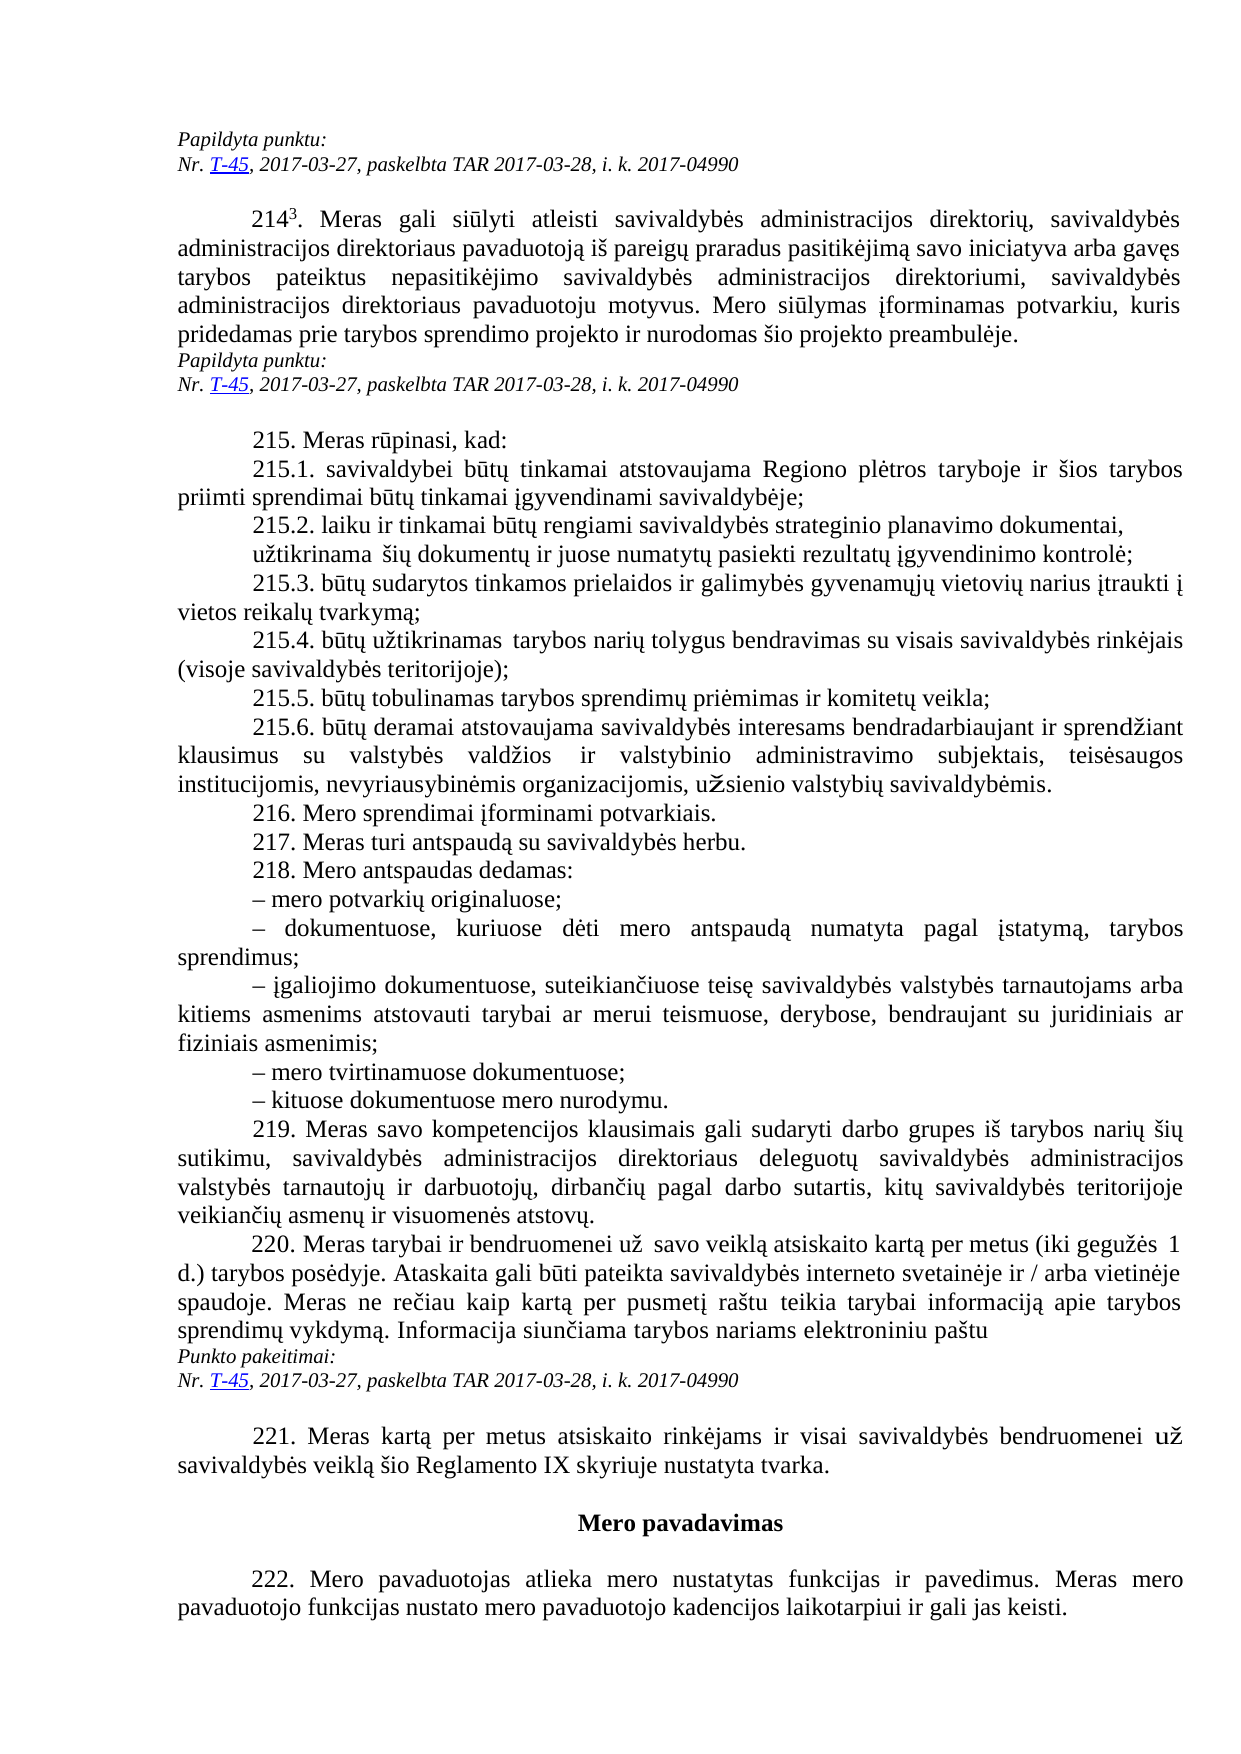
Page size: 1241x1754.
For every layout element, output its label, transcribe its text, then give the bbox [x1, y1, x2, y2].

text Punkto pakeitimai: [177, 1344, 1181, 1368]
text Mero pavadavimas [177, 1508, 1183, 1537]
text 215. Meras rūpinasi, kad: [177, 425, 1183, 454]
text 215.3. būtų sudarytos tinkamos prielaidos ir galimybės gyvenamųjų vietovių narius įtraukti į vietos reikalų tvarkymą; [177, 568, 1183, 626]
text Papildyta punktu: [177, 127, 1181, 151]
text 217. Meras turi antspaudą su savivaldybės herbu. [177, 827, 1183, 856]
text Nr. T-45, 2017-03-27, paskelbta TAR 2017-03-28, i. k. 2017-04990 [177, 372, 1181, 396]
text 215.6. būtų deramai atstovaujama savivaldybės interesams bendradarbiaujant ir sprendžiant klausimus su valstybės valdžios ir valstybinio administravimo subjektais, teisėsaugos institucijomis, nevyriausybinėmis organizacijomis, užsienio valstybių savivaldybėmis. [177, 712, 1183, 798]
text 216. Mero sprendimai įforminami potvarkiais. [177, 798, 1183, 827]
text – dokumentuose, kuriuose dėti mero antspaudą numatyta pagal įstatymą, tarybos sprendimus; [177, 913, 1183, 971]
text 215.2. laiku ir tinkamai būtų rengiami savivaldybės strateginio planavimo dokumentai, [177, 511, 1183, 539]
text 2143. Meras gali siūlyti atleisti savivaldybės administracijos direktorių, savivaldybės administracijos direktoriaus pavaduotoją iš pareigų praradus pasitikėjimą savo iniciatyva arba gavęs tarybos pateiktus nepasitikėjimo savivaldybės administracijos direktoriumi, savivaldybės administracijos direktoriaus pavaduotoju motyvus. Mero siūlymas įforminamas potvarkiu, kuris pridedamas prie tarybos sprendimo projekto ir nurodomas šio projekto preambulėje. [177, 204, 1181, 348]
text 219. Meras savo kompetencijos klausimais gali sudaryti darbo grupes iš tarybos narių šių sutikimu, savivaldybės administracijos direktoriaus deleguotų savivaldybės administracijos valstybės tarnautojų ir darbuotojų, dirbančių pagal darbo sutartis, kitų savivaldybės teritorijoje veikiančių asmenų ir visuomenės atstovų. [177, 1114, 1183, 1229]
text 220. Meras tarybai ir bendruomenei už savo veiklą atsiskaito kartą per metus (iki gegužės 1 d.) tarybos posėdyje. Ataskaita gali būti pateikta savivaldybės interneto svetainėje ir / arba vietinėje spaudoje. Meras ne rečiau kaip kartą per pusmetį raštu teikia tarybai informaciją apie tarybos sprendimų vykdymą. Informacija siunčiama tarybos nariams elektroniniu paštu [177, 1229, 1181, 1344]
text 221. Meras kartą per metus atsiskaito rinkėjams ir visai savivaldybės bendruomenei už savivaldybės veiklą šio Reglamento IX skyriuje nustatyta tvarka. [177, 1421, 1183, 1479]
text užtikrinama šių dokumentų ir juose numatytų pasiekti rezultatų įgyvendinimo kontrolė; [177, 539, 1183, 568]
text – kituose dokumentuose mero nurodymu. [177, 1086, 1183, 1114]
text 218. Mero antspaudas dedamas: [177, 856, 1183, 884]
text Papildyta punktu: [177, 348, 1181, 372]
text 215.1. savivaldybei būtų tinkamai atstovaujama Regiono plėtros taryboje ir šios tarybos priimti sprendimai būtų tinkamai įgyvendinami savivaldybėje; [177, 454, 1183, 511]
text 215.5. būtų tobulinamas tarybos sprendimų priėmimas ir komitetų veikla; [177, 683, 1183, 712]
text – įgaliojimo dokumentuose, suteikiančiuose teisę savivaldybės valstybės tarnautojams arba kitiems asmenims atstovauti tarybai ar merui teismuose, derybose, bendraujant su juridiniais ar fiziniais asmenimis; [177, 971, 1183, 1057]
text – mero potvarkių originaluose; [177, 884, 1183, 913]
text 222. Mero pavaduotojas atlieka mero nustatytas funkcijas ir pavedimus. Meras mero pavaduotojo funkcijas nustato mero pavaduotojo kadencijos laikotarpiui ir gali jas keisti. [177, 1564, 1183, 1621]
text Nr. T-45, 2017-03-27, paskelbta TAR 2017-03-28, i. k. 2017-04990 [177, 151, 1181, 176]
text Nr. T-45, 2017-03-27, paskelbta TAR 2017-03-28, i. k. 2017-04990 [177, 1368, 1181, 1392]
text 215.4. būtų užtikrinamas tarybos narių tolygus bendravimas su visais savivaldybės rinkėjais (visoje savivaldybės teritorijoje); [177, 626, 1183, 683]
text – mero tvirtinamuose dokumentuose; [177, 1057, 1183, 1086]
